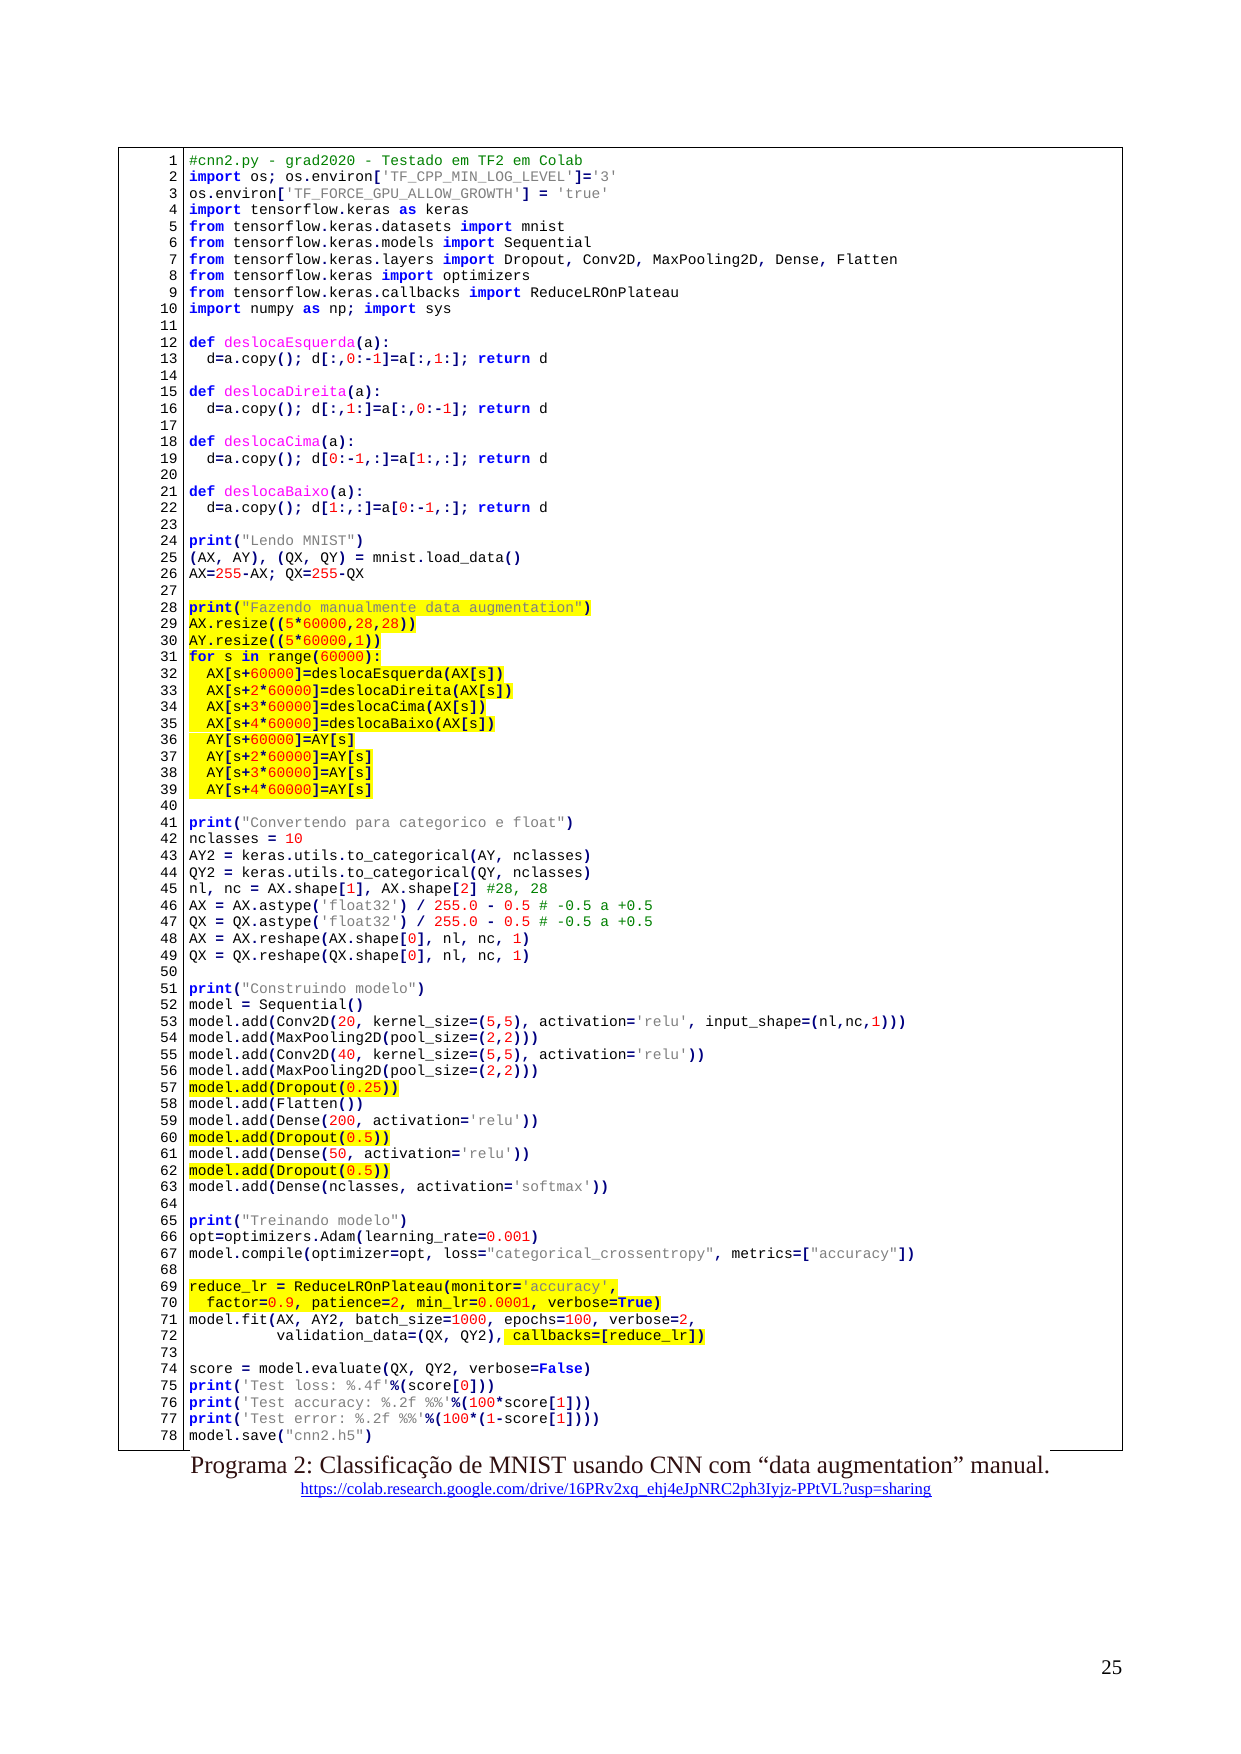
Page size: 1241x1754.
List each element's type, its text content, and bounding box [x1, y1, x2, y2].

table_header 1 2 3 4 5 6 7 8 9 10 11 12 13 14 15 16 17 18 19 20 21 22 23 24 25 26 27 28 29 30 31 32 33 34 35 36 37 38 39 40 41 42 43 44 45 46 47 48 49 50 51 52 53 54 55 56 57 58 59 60 61 62 63 64 65 66 67 68 69 70 71 72 73 74 75 76 77 78 [119, 148, 183, 1450]
table_header #cnn2.py - grad2020 - Testado em TF2 em Colab import os; os.environ['TF_CPP_MIN_LOG_LEVEL']='3' os.environ['TF_FORCE_GPU_ALLOW_GROWTH'] = 'true' import tensorflow.keras as keras from tensorflow.keras.datasets import mnist from tensorflow.keras.models import Sequential from tensorflow.keras.layers import Dropout, Conv2D, MaxPooling2D, Dense, Flatten from tensorflow.keras import optimizers from tensorflow.keras.callbacks import ReduceLROnPlateau import numpy as np; import sys def deslocaEsquerda(a): d=a.copy(); d[:,0:-1]=a[:,1:]; return d def deslocaDireita(a): d=a.copy(); d[:,1:]=a[:,0:-1]; return d def deslocaCima(a): d=a.copy(); d[0:-1,:]=a[1:,:]; return d def deslocaBaixo(a): d=a.copy(); d[1:,:]=a[0:-1,:]; return d print("Lendo MNIST") (AX, AY), (QX, QY) = mnist.load_data() AX=255-AX; QX=255-QX print("Fazendo manualmente data augmentation") AX.resize((5*60000,28,28)) AY.resize((5*60000,1)) for s in range(60000): AX[s+60000]=deslocaEsquerda(AX[s]) AX[s+2*60000]=deslocaDireita(AX[s]) AX[s+3*60000]=deslocaCima(AX[s]) AX[s+4*60000]=deslocaBaixo(AX[s]) AY[s+60000]=AY[s] AY[s+2*60000]=AY[s] AY[s+3*60000]=AY[s] AY[s+4*60000]=AY[s] print("Convertendo para categorico e float") nclasses = 10 AY2 = keras.utils.to_categorical(AY, nclasses) QY2 = keras.utils.to_categorical(QY, nclasses) nl, nc = AX.shape[1], AX.shape[2] #28, 28 AX = AX.astype('float32') / 255.0 - 0.5 # -0.5 a +0.5 QX = QX.astype('float32') / 255.0 - 0.5 # -0.5 a +0.5 AX = AX.reshape(AX.shape[0], nl, nc, 1) QX = QX.reshape(QX.shape[0], nl, nc, 1) print("Construindo modelo") model = Sequential() model.add(Conv2D(20, kernel_size=(5,5), activation='relu', input_shape=(nl,nc,1))) model.add(MaxPooling2D(pool_size=(2,2))) model.add(Conv2D(40, kernel_size=(5,5), activation='relu')) model.add(MaxPooling2D(pool_size=(2,2))) model.add(Dropout(0.25)) model.add(Flatten()) model.add(Dense(200, activation='relu')) model.add(Dropout(0.5)) model.add(Dense(50, activation='relu')) model.add(Dropout(0.5)) model.add(Dense(nclasses, activation='softmax')) print("Treinando modelo") opt=optimizers.Adam(learning_rate=0.001) model.compile(optimizer=opt, loss="categorical_crossentropy", metrics=["accuracy"]) reduce_lr = ReduceLROnPlateau(monitor='accuracy', factor=0.9, patience=2, min_lr=0.0001, verbose=True) model.fit(AX, AY2, batch_size=1000, epochs=100, verbose=2, validation_data=(QX, QY2), callbacks=[reduce_lr]) score = model.evaluate(QX, QY2, verbose=False) print('Test loss: %.4f'%(score[0])) print('Test accuracy: %.2f %%'%(100*score[1])) print('Test error: %.2f %%'%(100*(1-score[1]))) model.save("cnn2.h5") [184, 148, 1122, 1450]
text https://colab.research.google.com/drive/16PRv2xq_ehj4eJpNRC2ph3Iyjz-PPtVL?usp=sharing [118, 1479, 1122, 1498]
text Programa 2: Classificação de MNIST usando CNN com “data augmentation” manual. [118, 1451, 1122, 1479]
